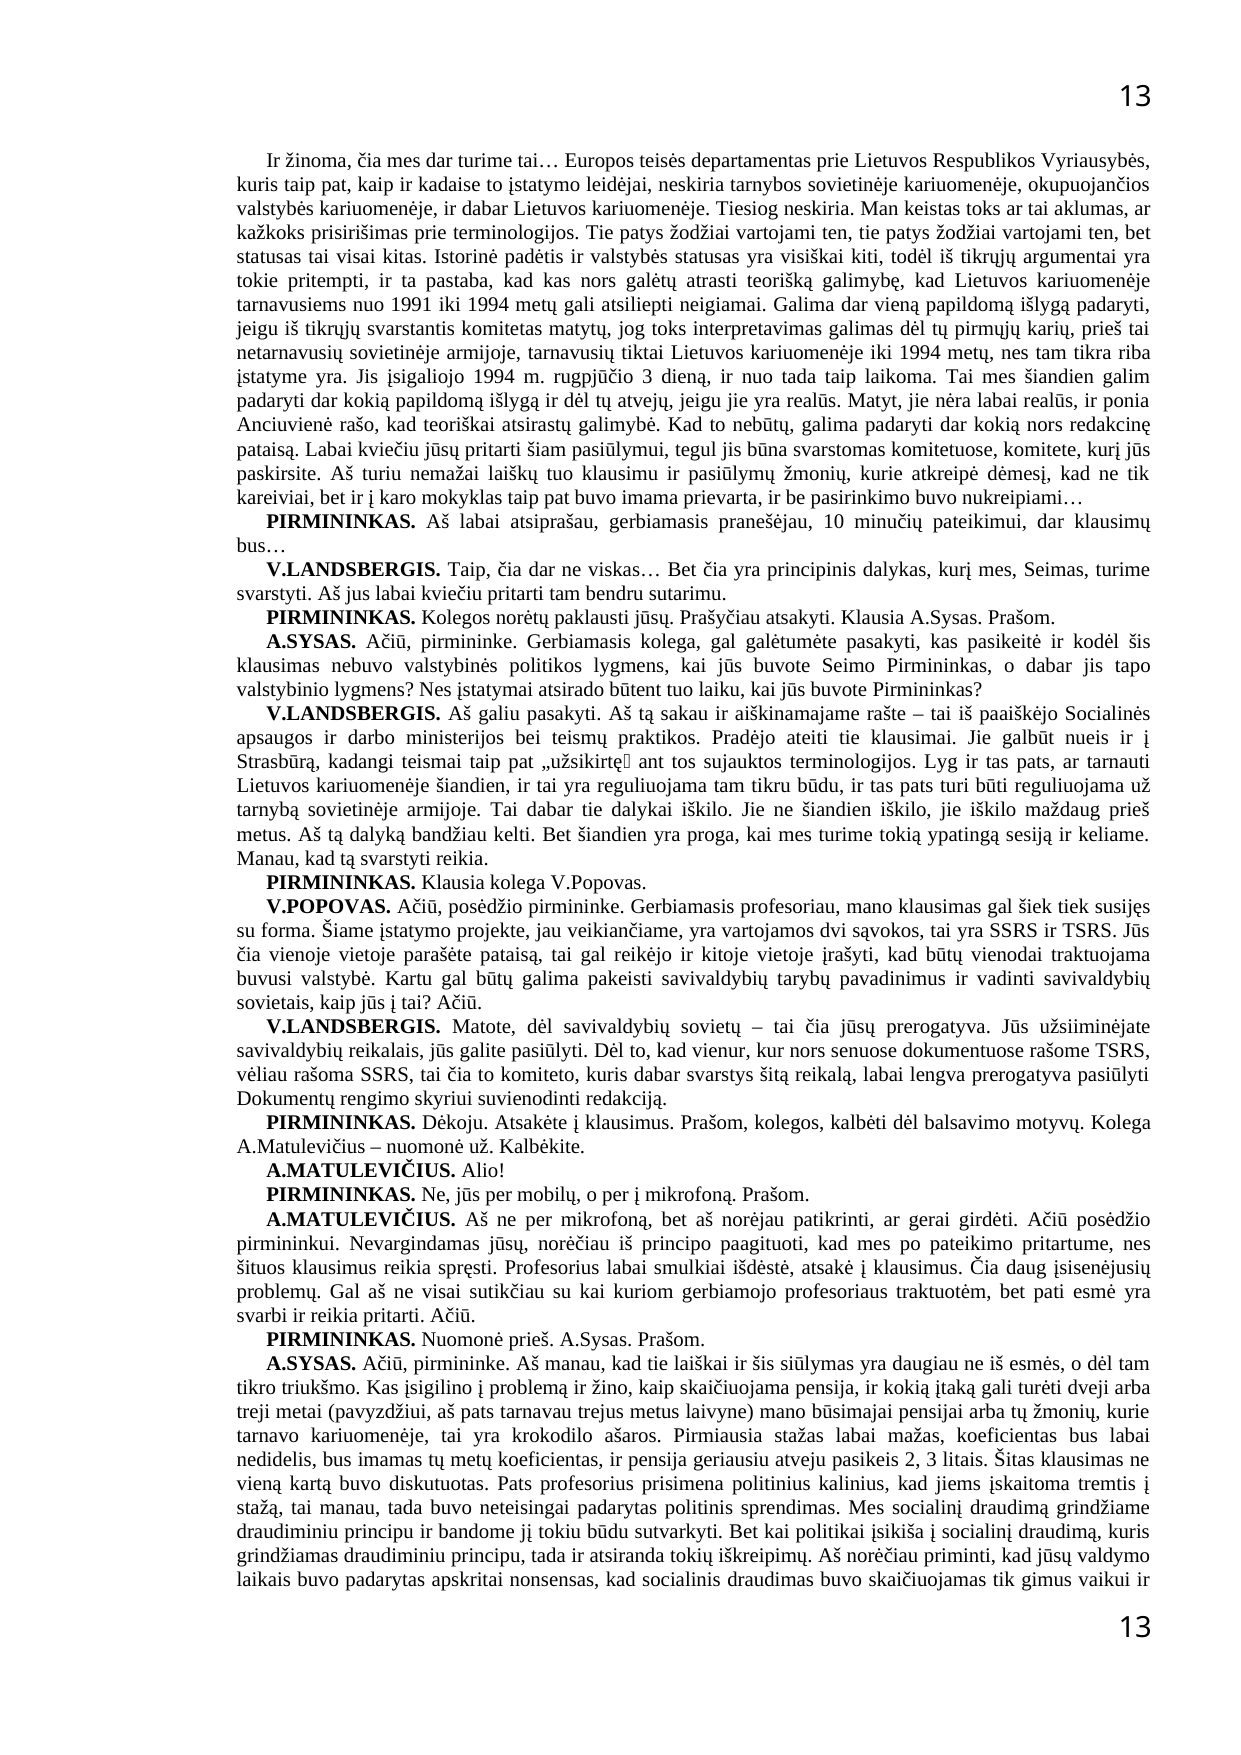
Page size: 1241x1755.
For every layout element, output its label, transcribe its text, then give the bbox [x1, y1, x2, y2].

text PIRMININKAS. Aš labai atsiprašau, gerbiamasis pranešėjau, 10 minučių pateikimui, dar klausimų bus… [236, 509, 1152, 557]
text V.LANDSBERGIS. Taip, čia dar ne viskas… Bet čia yra principinis dalykas, kurį mes, Seimas, turime svarstyti. Aš jus labai kviečiu pritarti tam bendru sutarimu. [236, 557, 1152, 605]
text A.SYSAS. Ačiū, pirmininke. Gerbiamasis kolega, gal galėtumėte pasakyti, kas pasikeitė ir kodėl šis klausimas nebuvo valstybinės politikos lygmens, kai jūs buvote Seimo Pirmininkas, o dabar jis tapo valstybinio lygmens? Nes įstatymai atsirado būtent tuo laiku, kai jūs buvote Pirmininkas? [236, 629, 1152, 701]
text A.MATULEVIČIUS. Aš ne per mikrofoną, bet aš norėjau patikrinti, ar gerai girdėti. Ačiū posėdžio pirmininkui. Nevargindamas jūsų, norėčiau iš principo paagituoti, kad mes po pateikimo pritartume, nes šituos klausimus reikia spręsti. Profesorius labai smulkiai išdėstė, atsakė į klausimus. Čia daug įsisenėjusių problemų. Gal aš ne visai sutikčiau su kai kuriom gerbiamojo profesoriaus traktuotėm, bet pati esmė yra svarbi ir reikia pritarti. Ačiū. [236, 1206, 1152, 1327]
text PIRMININKAS. Ne, jūs per mobilų, o per į mikrofoną. Prašom. [236, 1182, 1152, 1206]
text A.SYSAS. Ačiū, pirmininke. Aš manau, kad tie laiškai ir šis siūlymas yra daugiau ne iš esmės, o dėl tam tikro triukšmo. Kas įsigilino į problemą ir žino, kaip skaičiuojama pensija, ir kokią įtaką gali turėti dveji arba treji metai (pavyzdžiui, aš pats tarnavau trejus metus laivyne) mano būsimajai pensijai arba tų žmonių, kurie tarnavo kariuomenėje, tai yra krokodilo ašaros. Pirmiausia stažas labai mažas, koeficientas bus labai nedidelis, bus imamas tų metų koeficientas, ir pensija geriausiu atveju pasikeis 2, 3 litais. Šitas klausimas ne vieną kartą buvo diskutuotas. Pats profesorius prisimena politinius kalinius, kad jiems įskaitoma tremtis į stažą, tai manau, tada buvo neteisingai padarytas politinis sprendimas. Mes socialinį draudimą grindžiame draudiminiu principu ir bandome jį tokiu būdu sutvarkyti. Bet kai politikai įsikiša į socialinį draudimą, kuris grindžiamas draudiminiu principu, tada ir atsiranda tokių iškreipimų. Aš norėčiau priminti, kad jūsų valdymo laikais buvo padarytas apskritai nonsensas, kad socialinis draudimas buvo skaičiuojamas tik gimus vaikui ir [236, 1351, 1152, 1591]
text PIRMININKAS. Kolegos norėtų paklausti jūsų. Prašyčiau atsakyti. Klausia A.Sysas. Prašom. [236, 605, 1152, 629]
text V.LANDSBERGIS. Matote, dėl savivaldybių sovietų – tai čia jūsų prerogatyva. Jūs užsiiminėjate savivaldybių reikalais, jūs galite pasiūlyti. Dėl to, kad vienur, kur nors senuose dokumentuose rašome TSRS, vėliau rašoma SSRS, tai čia to komiteto, kuris dabar svarstys šitą reikalą, labai lengva prerogatyva pasiūlyti Dokumentų rengimo skyriui suvienodinti redakciją. [236, 1014, 1152, 1110]
text A.MATULEVIČIUS. Alio! [236, 1158, 1152, 1182]
text V.POPOVAS. Ačiū, posėdžio pirmininke. Gerbiamasis profesoriau, mano klausimas gal šiek tiek susijęs su forma. Šiame įstatymo projekte, jau veikiančiame, yra vartojamos dvi sąvokos, tai yra SSRS ir TSRS. Jūs čia vienoje vietoje parašėte pataisą, tai gal reikėjo ir kitoje vietoje įrašyti, kad būtų vienodai traktuojama buvusi valstybė. Kartu gal būtų galima pakeisti savivaldybių tarybų pavadinimus ir vadinti savivaldybių sovietais, kaip jūs į tai? Ačiū. [236, 894, 1152, 1014]
text Ir žinoma, čia mes dar turime tai… Europos teisės departamentas prie Lietuvos Respublikos Vyriausybės, kuris taip pat, kaip ir kadaise to įstatymo leidėjai, neskiria tarnybos sovietinėje kariuomenėje, okupuojančios valstybės kariuomenėje, ir dabar Lietuvos kariuomenėje. Tiesiog neskiria. Man keistas toks ar tai aklumas, ar kažkoks prisirišimas prie terminologijos. Tie patys žodžiai vartojami ten, tie patys žodžiai vartojami ten, bet statusas tai visai kitas. Istorinė padėtis ir valstybės statusas yra visiškai kiti, todėl iš tikrųjų argumentai yra tokie pritempti, ir ta pastaba, kad kas nors galėtų atrasti teorišką galimybę, kad Lietuvos kariuomenėje tarnavusiems nuo 1991 iki 1994 metų gali atsiliepti neigiamai. Galima dar vieną papildomą išlygą padaryti, jeigu iš tikrųjų svarstantis komitetas matytų, jog toks interpretavimas galimas dėl tų pirmųjų karių, prieš tai netarnavusių sovietinėje armijoje, tarnavusių tiktai Lietuvos kariuomenėje iki 1994 metų, nes tam tikra riba įstatyme yra. Jis įsigaliojo 1994 m. rugpjūčio 3 dieną, ir nuo tada taip laikoma. Tai mes šiandien galim padaryti dar kokią papildomą išlygą ir dėl tų atvejų, jeigu jie yra realūs. Matyt, jie nėra labai realūs, ir ponia Anciuvienė rašo, kad teoriškai atsirastų galimybė. Kad to nebūtų, galima padaryti dar kokią nors redakcinę pataisą. Labai kviečiu jūsų pritarti šiam pasiūlymui, tegul jis būna svarstomas komitetuose, komitete, kurį jūs paskirsite. Aš turiu nemažai laiškų tuo klausimu ir pasiūlymų žmonių, kurie atkreipė dėmesį, kad ne tik kareiviai, bet ir į karo mokyklas taip pat buvo imama prievarta, ir be pasirinkimo buvo nukreipiami… [236, 148, 1152, 509]
text PIRMININKAS. Nuomonė prieš. A.Sysas. Prašom. [236, 1327, 1152, 1351]
text PIRMININKAS. Klausia kolega V.Popovas. [236, 869, 1152, 894]
text PIRMININKAS. Dėkoju. Atsakėte į klausimus. Prašom, kolegos, kalbėti dėl balsavimo motyvų. Kolega A.Matulevičius – nuomonė už. Kalbėkite. [236, 1110, 1152, 1158]
text V.LANDSBERGIS. Aš galiu pasakyti. Aš tą sakau ir aiškinamajame rašte – tai iš paaiškėjo Socialinės apsaugos ir darbo ministerijos bei teismų praktikos. Pradėjo ateiti tie klausimai. Jie galbūt nueis ir į Strasbūrą, kadangi teismai taip pat „užsikirtę ant tos sujauktos terminologijos. Lyg ir tas pats, ar tarnauti Lietuvos kariuomenėje šiandien, ir tai yra reguliuojama tam tikru būdu, ir tas pats turi būti reguliuojama už tarnybą sovietinėje armijoje. Tai dabar tie dalykai iškilo. Jie ne šiandien iškilo, jie iškilo maždaug prieš metus. Aš tą dalyką bandžiau kelti. Bet šiandien yra proga, kai mes turime tokią ypatingą sesiją ir keliame. Manau, kad tą svarstyti reikia. [236, 701, 1152, 869]
